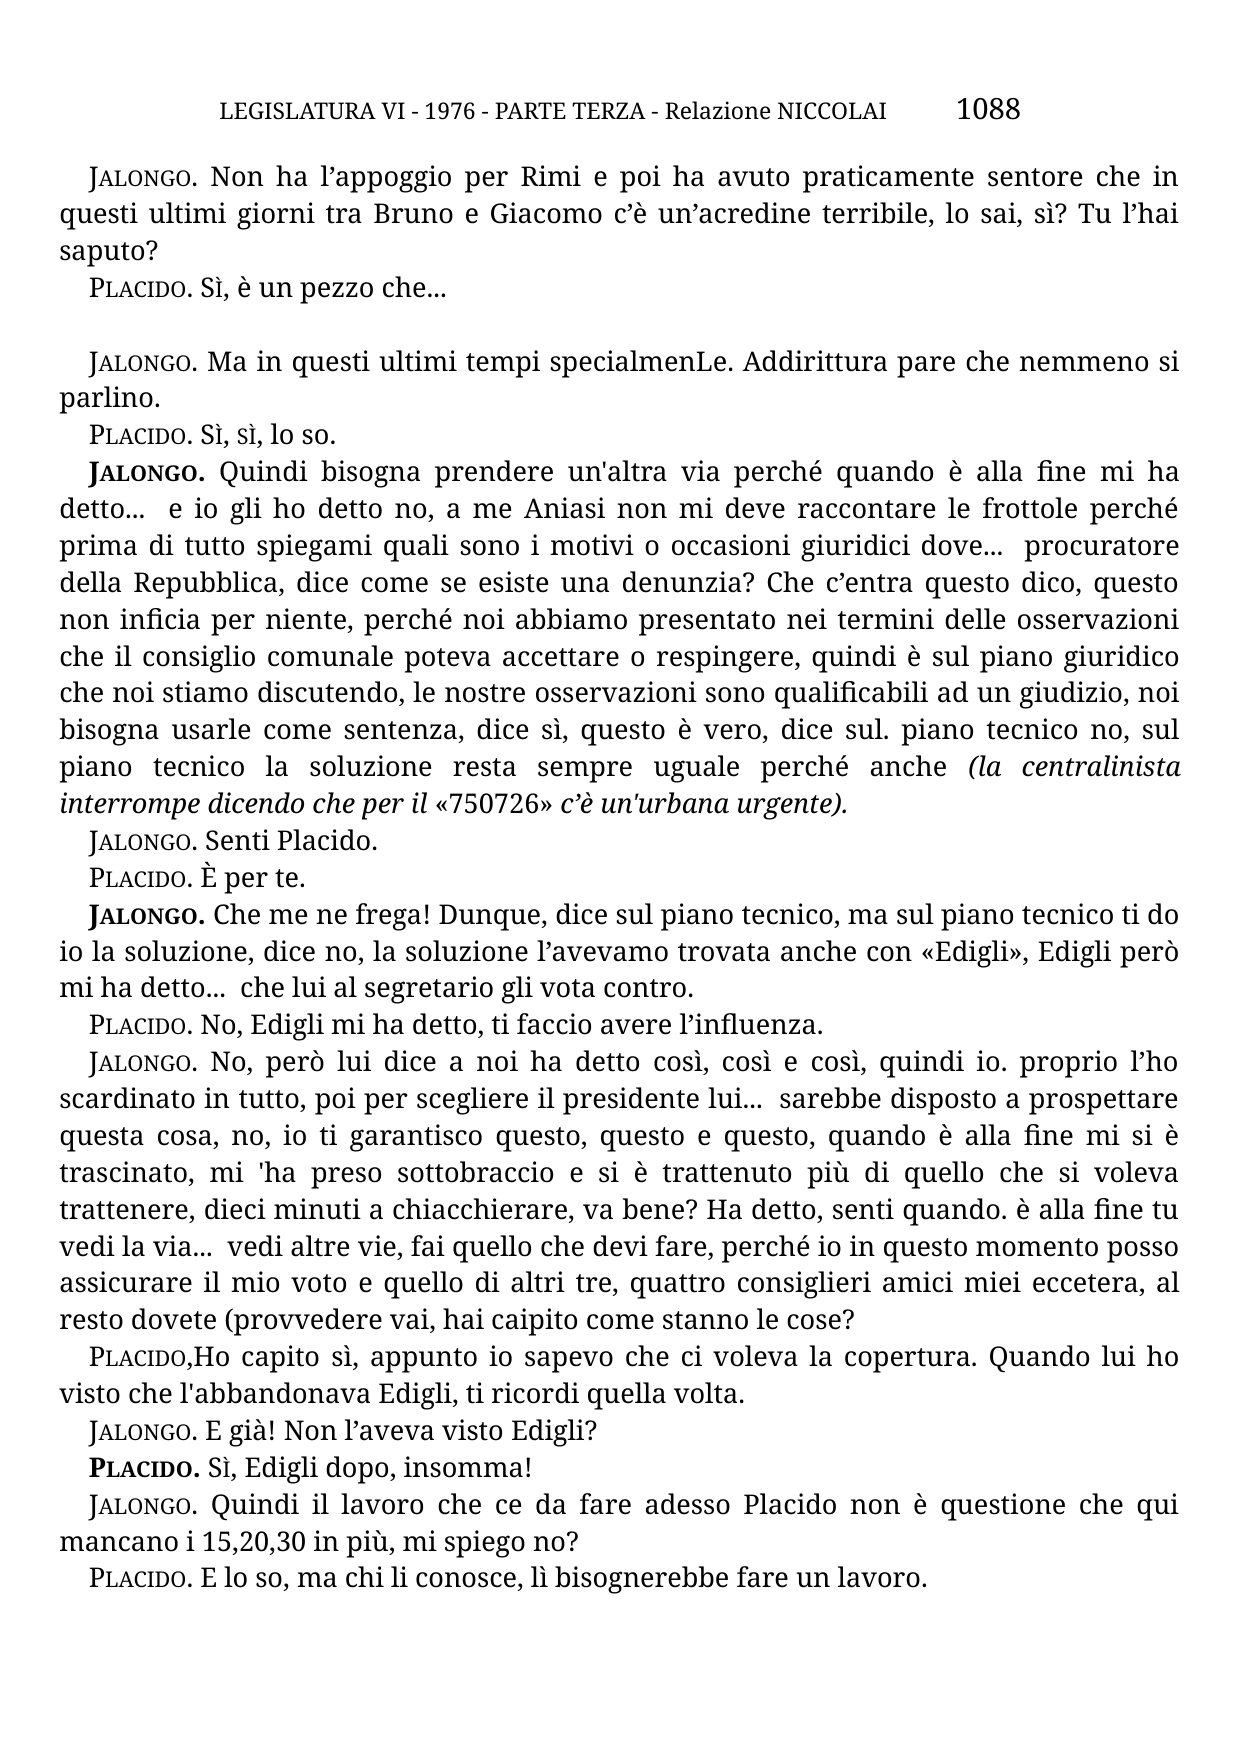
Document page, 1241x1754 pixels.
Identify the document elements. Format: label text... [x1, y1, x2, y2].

text Jalongo. Quindi bisogna prendere un'altra via perché quando è alla fine mi ha detto... e io gli ho detto no, a me Aniasi non mi deve raccontare le frottole perché prima di tutto spiegami quali sono i motivi o occasioni giuridici dove... procuratore della Repubblica, dice come se esiste una denunzia? Che c’entra questo dico, questo non inficia per niente, perché noi abbiamo presentato nei termini delle osservazioni che il consiglio comunale poteva accettare o respingere, quindi è sul piano giuridico che noi stiamo discutendo, le nostre osservazioni sono qualificabili ad un giudizio, noi bisogna usarle come sentenza, dice sì, questo è vero, dice sul. piano tecnico no, sul piano tecnico la soluzione resta sempre uguale perché anche (la centralinista interrompe dicendo che per il «750726» c’è un'urbana urgente). [59, 453, 1181, 821]
text Jalongo. Ma in questi ultimi tempi specialmenLe. Addirittura pare che nemmeno si parlino. [59, 342, 1181, 416]
text Placido. Sì, sì, lo so. [59, 416, 1181, 453]
text Jalongo. No, però lui dice a noi ha detto così, così e così, quindi io. proprio l’ho scardinato in tutto, poi per scegliere il presidente lui... sarebbe disposto a prospettare questa cosa, no, io ti garantisco questo, questo e questo, quando è alla fine mi si è trascinato, mi 'ha preso sottobraccio e si è trattenuto più di quello che si voleva trattenere, dieci minuti a chiacchierare, va bene? Ha detto, senti quando. è alla fine tu vedi la via... vedi altre vie, fai quello che devi fare, perché io in questo momento posso assicurare il mio voto e quello di altri tre, quattro consiglieri amici miei eccetera, al resto dovete (provvedere vai, hai caipito come stanno le cose? [59, 1043, 1181, 1338]
text Jalongo. E già! Non l’aveva visto Edigli? [59, 1411, 1181, 1448]
text Placido. E lo so, ma chi li conosce, lì bisognerebbe fare un lavoro. [59, 1559, 1181, 1596]
text Jalongo. Non ha l’appoggio per Rimi e poi ha avuto praticamente sentore che in questi ultimi giorni tra Bruno e Giacomo c’è un’acredine terribile, lo sai, sì? Tu l’hai saputo? [59, 158, 1181, 268]
text Placido. Sì, è un pezzo che... [59, 268, 1181, 305]
text Placido. No, Edigli mi ha detto, ti faccio avere l’influenza. [59, 1006, 1181, 1043]
text Placido. Sì, Edigli dopo, insomma! [59, 1448, 1181, 1485]
text Placido,Ho capito sì, appunto io sapevo che ci voleva la copertura. Quando lui ho visto che l'abbandonava Edigli, ti ricordi quella volta. [59, 1338, 1181, 1411]
text Jalongo. Quindi il lavoro che ce da fare adesso Placido non è questione che qui mancano i 15,20,30 in più, mi spiego no? [59, 1485, 1181, 1559]
text Jalongo. Che me ne frega! Dunque, dice sul piano tecnico, ma sul piano tecnico ti do io la soluzione, dice no, la soluzione l’avevamo trovata anche con «Edigli», Edigli però mi ha detto... che lui al segretario gli vota contro. [59, 895, 1181, 1006]
text Jalongo. Senti Placido. [59, 821, 1181, 858]
text Placido. È per te. [59, 858, 1181, 895]
